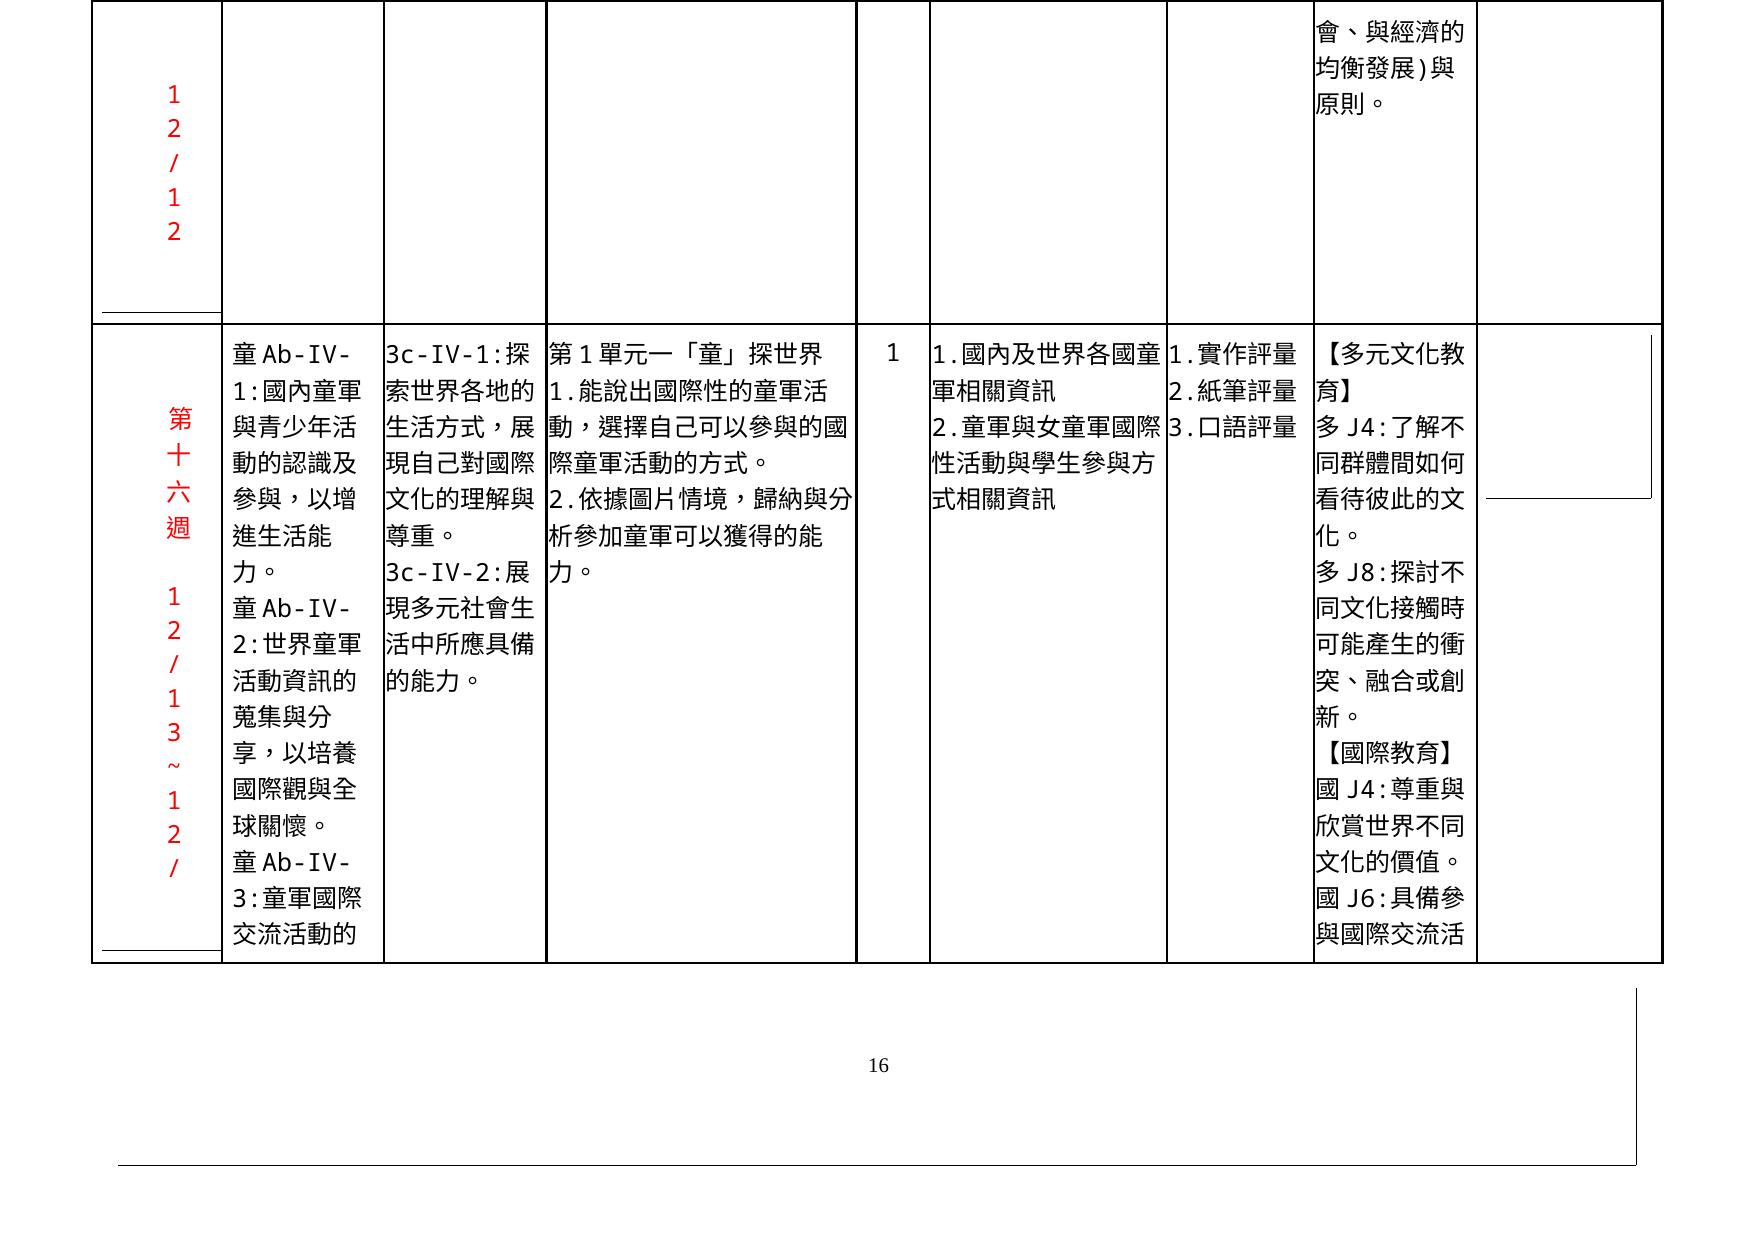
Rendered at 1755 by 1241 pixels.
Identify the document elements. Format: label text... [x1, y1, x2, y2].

table_cell 童Ab-IV-1:國內童軍與青少年活動的認識及參與，以增進生活能力。 童Ab-IV-2:世界童軍活動資訊的蒐集與分享，以培養國際觀與全球關懷。 童Ab-IV-3:童軍國際交流活動的 [223, 325, 383, 962]
table_cell 12/12 [93, 2, 221, 322]
table_cell [858, 2, 929, 322]
table_cell 會、與經濟的均衡發展)與原則。 [1315, 2, 1476, 322]
table_cell [931, 2, 1166, 322]
table_cell 1.國內及世界各國童軍相關資訊 2.童軍與女童軍國際性活動與學生參與方式相關資訊 [931, 325, 1166, 962]
table_cell 第1單元一「童」探世界 1.能說出國際性的童軍活動，選擇自己可以參與的國際童軍活動的方式。 2.依據圖片情境，歸納與分析參加童軍可以獲得的能力。 [548, 325, 855, 962]
table_cell 3c-IV-1:探索世界各地的生活方式，展現自己對國際文化的理解與尊重。 3c-IV-2:展現多元社會生活中所應具備的能力。 [385, 325, 545, 962]
table_cell [1478, 2, 1661, 322]
table_cell 第十六週 12/13~12/ [93, 325, 221, 962]
table_cell 【多元文化教育】 多J4:了解不同群體間如何看待彼此的文化。 多J8:探討不同文化接觸時可能產生的衝突、融合或創新。 【國際教育】 國J4:尊重與欣賞世界不同文化的價值。 國J6:具備參與國際交流活 [1315, 325, 1476, 962]
table_cell [385, 2, 545, 322]
table_cell 1.實作評量 2.紙筆評量 3.口語評量 [1168, 325, 1313, 962]
table_cell [1478, 325, 1661, 962]
table_cell [548, 2, 855, 322]
table_cell [223, 2, 383, 322]
table_cell [1168, 2, 1313, 322]
table_cell 1 [858, 325, 929, 962]
